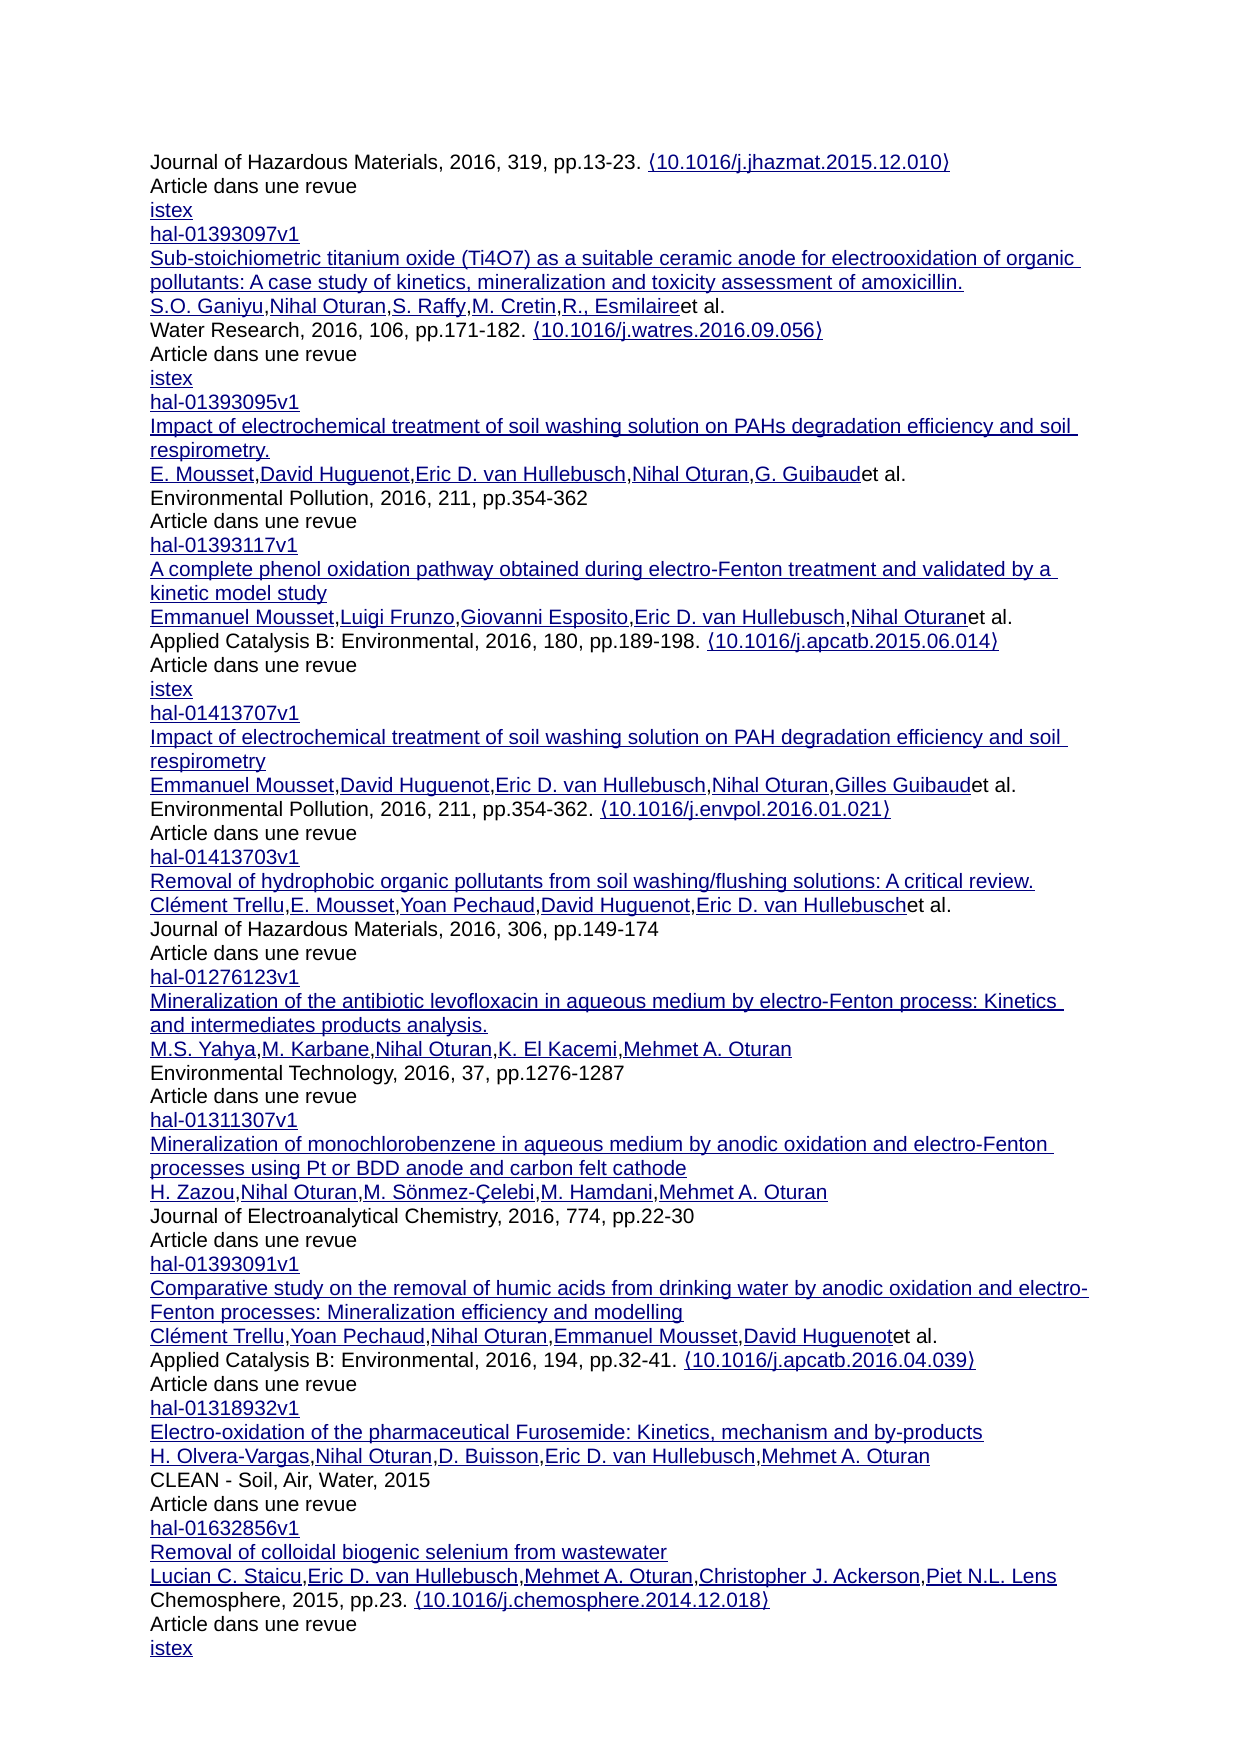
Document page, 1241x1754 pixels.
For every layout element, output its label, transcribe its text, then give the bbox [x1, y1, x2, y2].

table_cell Electro-oxidation of the pharmaceutical Furosemide: Kinetics, mechanism and by-products H. Olvera-Vargas,Nihal Oturan,D. Buisson,Eric D. van Hullebusch,Mehmet A. Oturan CLEAN - Soil, Air, Water, 2015 Article dans une revue hal-01632856v1 [150, 1420, 1090, 1539]
table_cell Mineralization of the antibiotic levofloxacin in aqueous medium by electro-Fenton process: Kinetics and intermediates products analysis. M.S. Yahya,M. Karbane,Nihal Oturan,K. El Kacemi,Mehmet A. Oturan Environmental Technology, 2016, 37, pp.1276-1287 Article dans une revue hal-01311307v1 [150, 989, 1090, 1132]
table_cell Journal of Hazardous Materials, 2016, 319, pp.13-23. ⟨10.1016/j.jhazmat.2015.12.010⟩ Article dans une revue istex hal-01393097v1 [150, 150, 1090, 246]
table_cell Impact of electrochemical treatment of soil washing solution on PAHs degradation efficiency and soil respirometry. E. Mousset,David Huguenot,Eric D. van Hullebusch,Nihal Oturan,G. Guibaudet al. Environmental Pollution, 2016, 211, pp.354-362 Article dans une revue hal-01393117v1 [150, 414, 1090, 557]
table_cell Removal of hydrophobic organic pollutants from soil washing/flushing solutions: A critical review. Clément Trellu,E. Mousset,Yoan Pechaud,David Huguenot,Eric D. van Hullebuschet al. Journal of Hazardous Materials, 2016, 306, pp.149-174 Article dans une revue hal-01276123v1 [150, 869, 1090, 988]
table_cell A complete phenol oxidation pathway obtained during electro-Fenton treatment and validated by a kinetic model study Emmanuel Mousset,Luigi Frunzo,Giovanni Esposito,Eric D. van Hullebusch,Nihal Oturanet al. Applied Catalysis B: Environmental, 2016, 180, pp.189-198. ⟨10.1016/j.apcatb.2015.06.014⟩ Article dans une revue istex hal-01413707v1 [150, 557, 1090, 725]
table_cell Impact of electrochemical treatment of soil washing solution on PAH degradation efficiency and soil respirometry Emmanuel Mousset,David Huguenot,Eric D. van Hullebusch,Nihal Oturan,Gilles Guibaudet al. Environmental Pollution, 2016, 211, pp.354-362. ⟨10.1016/j.envpol.2016.01.021⟩ Article dans une revue hal-01413703v1 [150, 725, 1090, 869]
table_cell Mineralization of monochlorobenzene in aqueous medium by anodic oxidation and electro-Fenton processes using Pt or BDD anode and carbon felt cathode H. Zazou,Nihal Oturan,M. Sönmez-Çelebi,M. Hamdani,Mehmet A. Oturan Journal of Electroanalytical Chemistry, 2016, 774, pp.22-30 Article dans une revue hal-01393091v1 [150, 1132, 1090, 1276]
table_cell Sub-stoichiometric titanium oxide (Ti4O7) as a suitable ceramic anode for electrooxidation of organic pollutants: A case study of kinetics, mineralization and toxicity assessment of amoxicillin. S.O. Ganiyu,Nihal Oturan,S. Raffy,M. Cretin,R., Esmilaireet al. Water Research, 2016, 106, pp.171-182. ⟨10.1016/j.watres.2016.09.056⟩ Article dans une revue istex hal-01393095v1 [150, 246, 1090, 413]
table_cell Removal of colloidal biogenic selenium from wastewater Lucian C. Staicu,Eric D. van Hullebusch,Mehmet A. Oturan,Christopher J. Ackerson,Piet N.L. Lens Chemosphere, 2015, pp.23. ⟨10.1016/j.chemosphere.2014.12.018⟩ Article dans une revue istex [150, 1540, 1090, 1659]
table_cell Comparative study on the removal of humic acids from drinking water by anodic oxidation and electro-Fenton processes: Mineralization efficiency and modelling Clément Trellu,Yoan Pechaud,Nihal Oturan,Emmanuel Mousset,David Huguenotet al. Applied Catalysis B: Environmental, 2016, 194, pp.32-41. ⟨10.1016/j.apcatb.2016.04.039⟩ Article dans une revue hal-01318932v1 [150, 1276, 1090, 1420]
